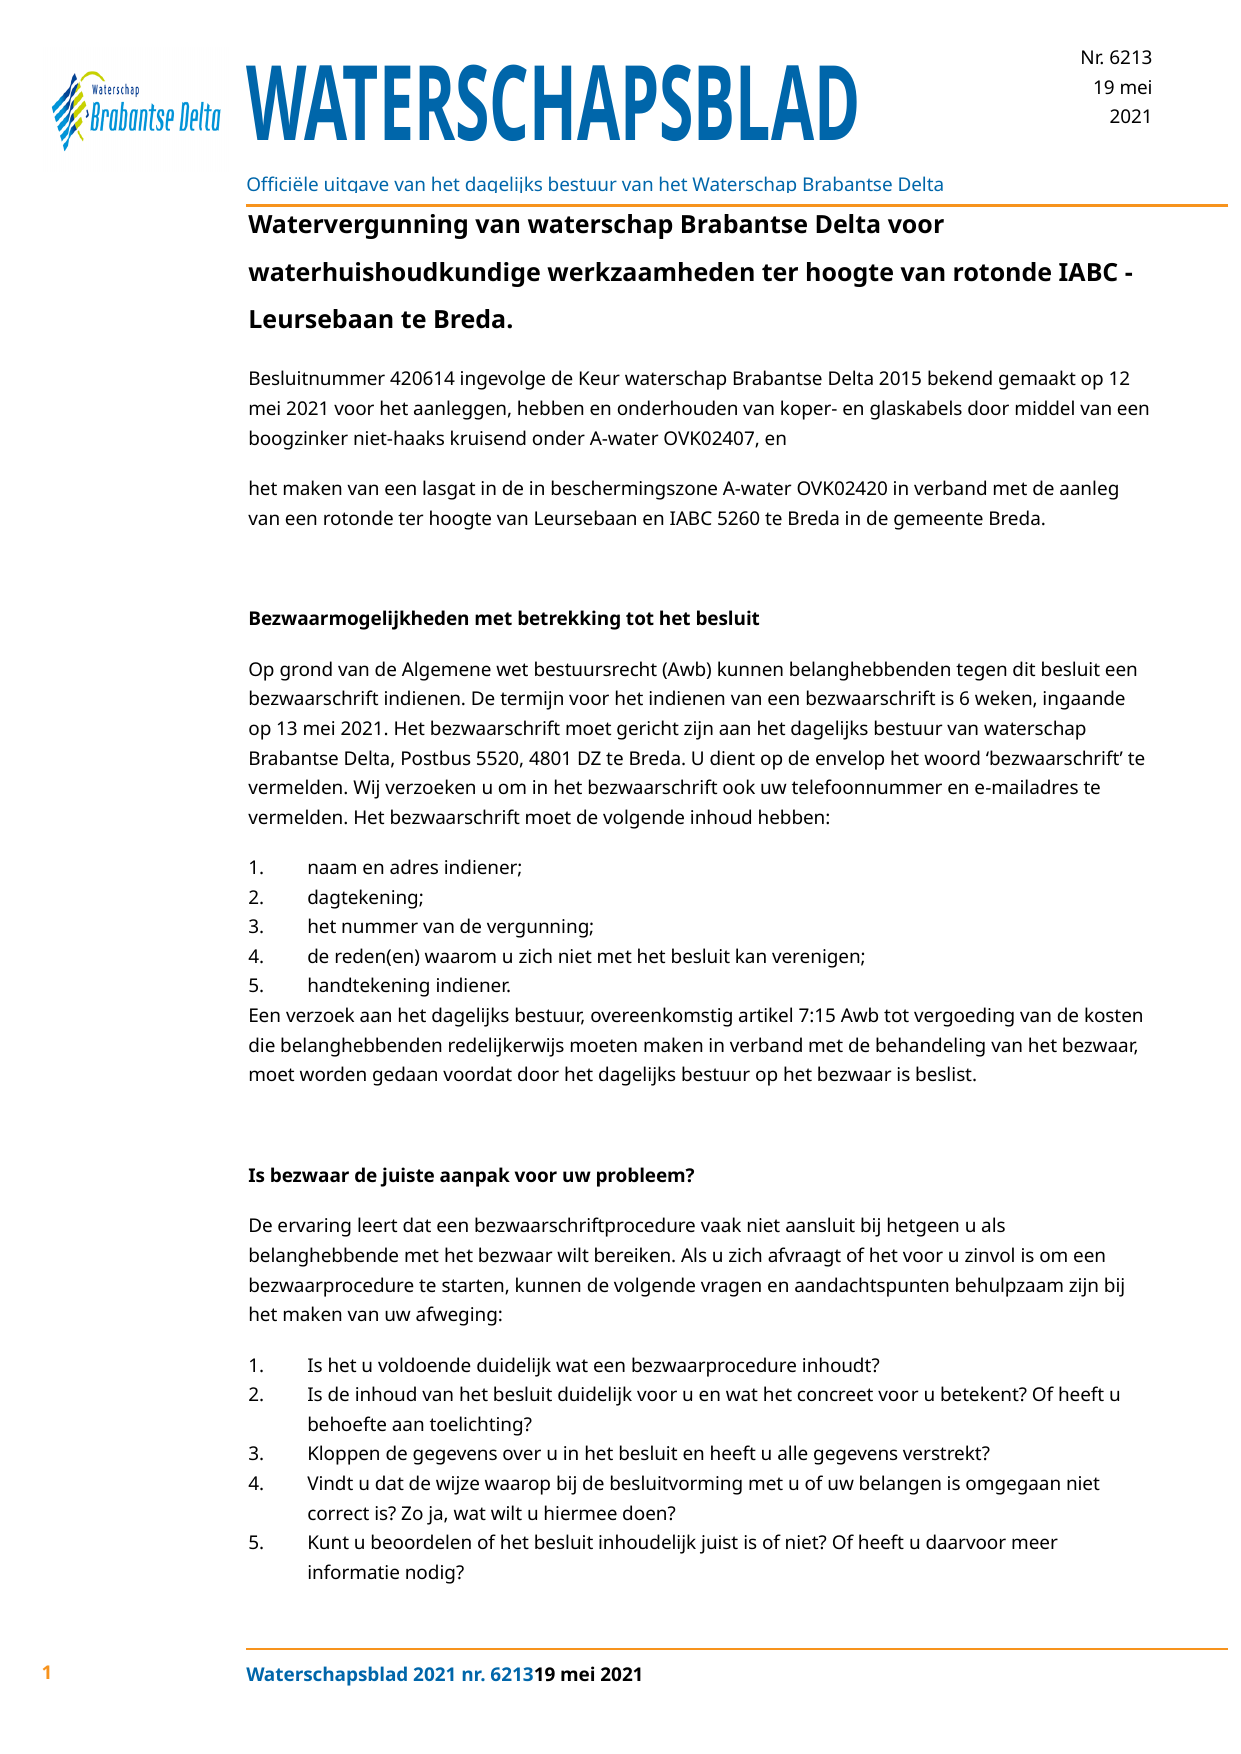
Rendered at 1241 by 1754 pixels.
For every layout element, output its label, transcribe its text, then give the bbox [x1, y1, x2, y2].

list Vindt u dat de wijze waarop bij de besluitvorming met u of uw belangen is omgegaan niet correct is? Zo ja, wat wilt u hiermee doen? [248, 1470, 1152, 1525]
list Kunt u beoordelen of het besluit inhoudelijk juist is of niet? Of heeft u daarvoor meer informatie nodig? [248, 1529, 1152, 1584]
text het maken van een lasgat in de in beschermingszone A-water OVK02420 in verband met de aanleg van een rotonde ter hoogte van Leursebaan en IABC 5260 te Breda in de gemeente Breda. [248, 475, 1152, 530]
list de reden(en) waarom u zich niet met het besluit kan verenigen; [248, 943, 1152, 969]
text Bezwaarmogelijkheden met betrekking tot het besluit [248, 606, 1152, 631]
text Watervergunning van waterschap Brabantse Delta voor waterhuishoudkundige werkzaamheden ter hoogte van rotonde IABC - Leursebaan te Breda. [248, 207, 1152, 336]
list handtekening indiener. [248, 973, 1152, 998]
list Is het u voldoende duidelijk wat een bezwaarprocedure inhoudt? [248, 1352, 1152, 1377]
text De ervaring leert dat een bezwaarschriftprocedure vaak niet aansluit bij hetgeen u als belanghebbende met het bezwaar wilt bereiken. Als u zich afvraagt of het voor u zinvol is om een bezwaarprocedure te starten, kunnen de volgende vragen en aandachtspunten behulpzaam zijn bij het maken van uw afweging: [248, 1213, 1152, 1327]
list Kloppen de gegevens over u in het besluit en heeft u alle gegevens verstrekt? [248, 1441, 1152, 1466]
list dagtekening; [248, 884, 1152, 909]
list naam en adres indiener; [248, 854, 1152, 880]
text Op grond van de Algemene wet bestuursrecht (Awb) kunnen belanghebbenden tegen dit besluit een bezwaarschrift indienen. De termijn voor het indienen van een bezwaarschrift is 6 weken, ingaande op 13 mei 2021. Het bezwaarschrift moet gericht zijn aan het dagelijks bestuur van waterschap Brabantse Delta, Postbus 5520, 4801 DZ te Breda. U dient op de envelop het woord ‘bezwaarschrift’ te vermelden. Wij verzoeken u om in het bezwaarschrift ook uw telefoonnummer en e‑mailadres te vermelden. Het bezwaarschrift moet de volgende inhoud hebben: [248, 656, 1152, 829]
list Is de inhoud van het besluit duidelijk voor u en wat het concreet voor u betekent? Of heeft u behoefte aan toelichting? [248, 1381, 1152, 1437]
picture [41, 47, 231, 172]
list het nummer van de vergunning; [248, 913, 1152, 939]
text Is bezwaar de juiste aanpak voor uw probleem? [248, 1162, 1152, 1188]
text Besluitnummer 420614 ingevolge de Keur waterschap Brabantse Delta 2015 bekend gemaakt op 12 mei 2021 voor het aanleggen, hebben en onderhouden van koper- en glaskabels door middel van een boogzinker niet-haaks kruisend onder A-water OVK02407, en [248, 366, 1152, 450]
text Een verzoek aan het dagelijks bestuur, overeenkomstig artikel 7:15 Awb tot vergoeding van de kosten die belanghebbenden redelijkerwijs moeten maken in verband met de behandeling van het bezwaar, moet worden gedaan voordat door het dagelijks bestuur op het bezwaar is beslist. [248, 1002, 1152, 1087]
